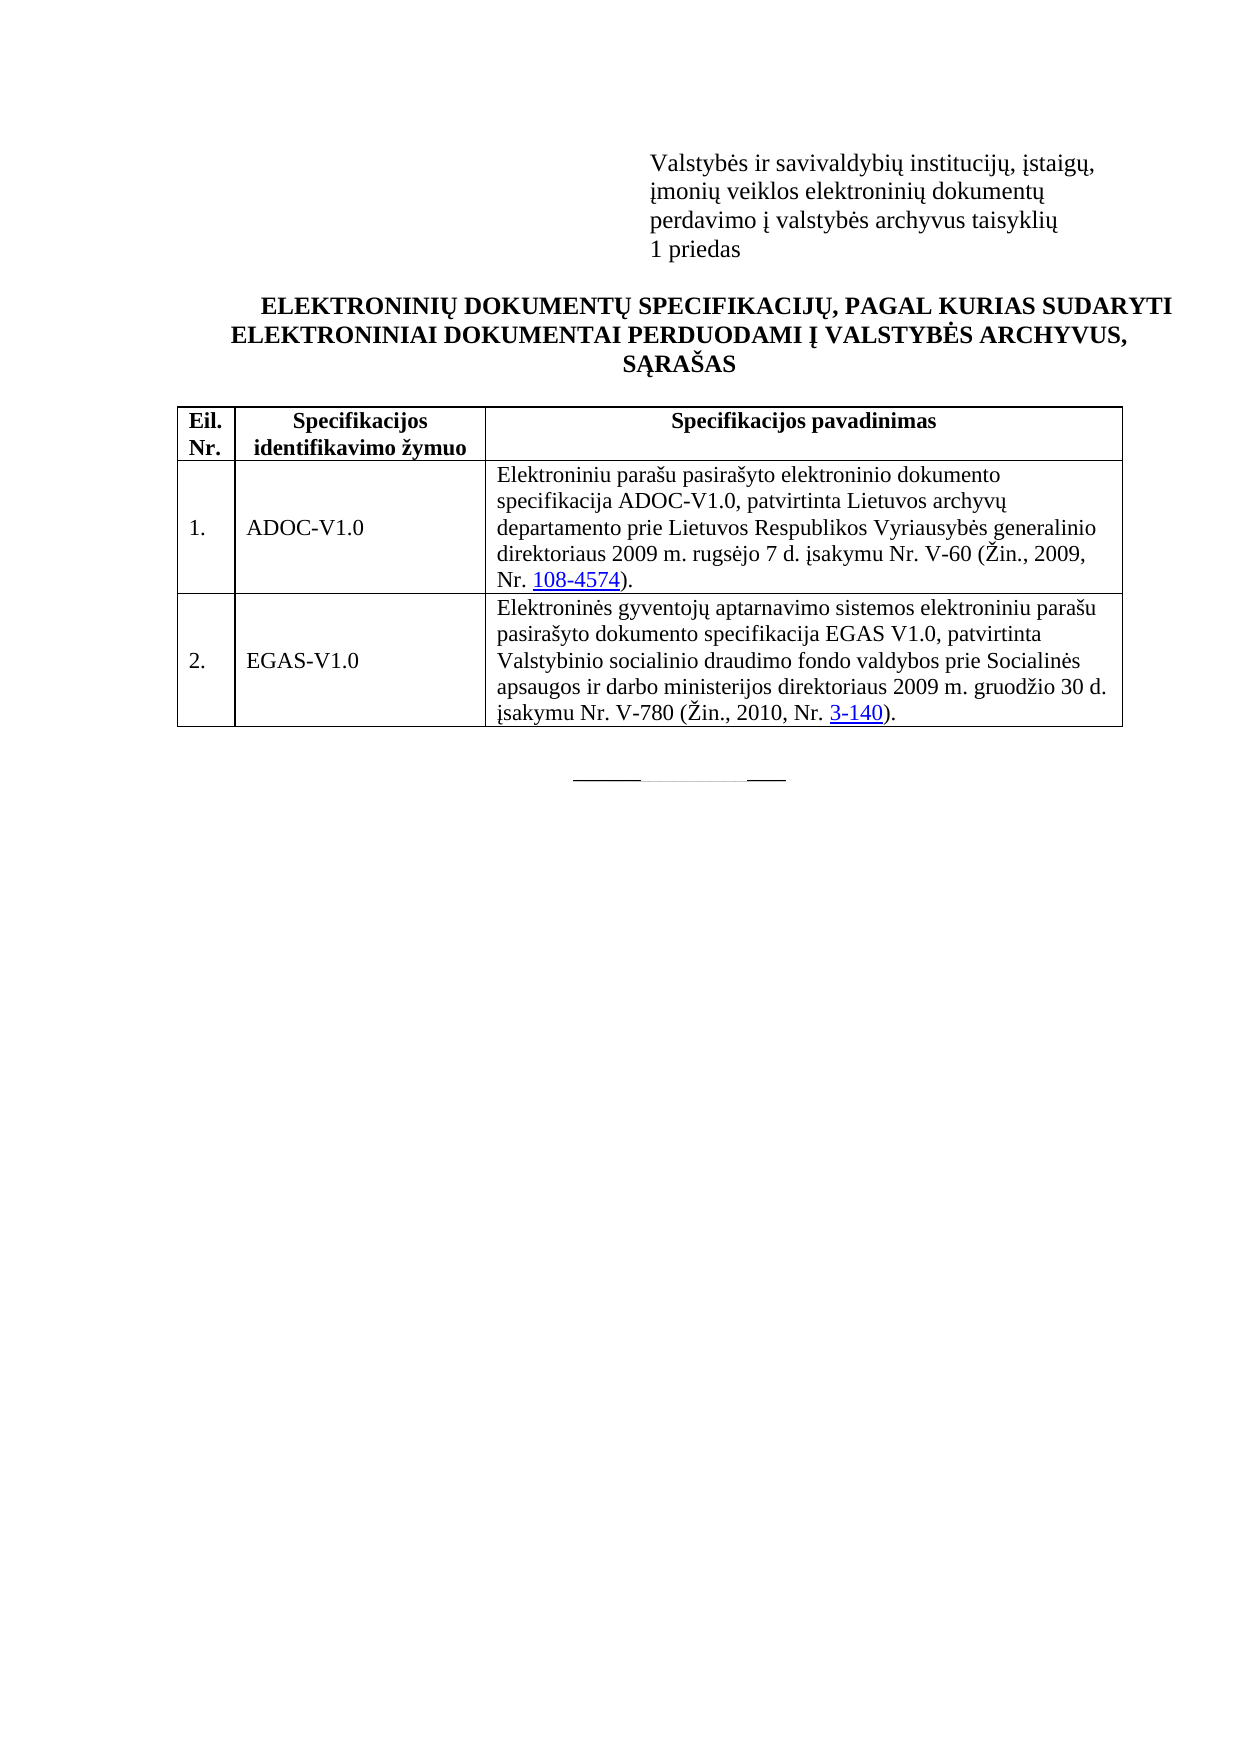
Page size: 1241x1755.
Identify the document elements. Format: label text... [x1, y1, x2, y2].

table_cell EGAS-V1.0 [236, 594, 485, 726]
text perdavimo į valstybės archyvus taisyklių [649, 205, 1181, 234]
table_cell Elektroninės gyventojų aptarnavimo sistemos elektroniniu parašu pasirašyto dokumento specifikacija EGAS V1.0, patvirtinta Valstybinio socialinio draudimo fondo valdybos prie Socialinės apsaugos ir darbo ministerijos direktoriaus 2009 m. gruodžio 30 d. įsakymu Nr. V-780 (Žin., 2010, Nr. 3-140). [486, 594, 1122, 726]
text įmonių veiklos elektroninių dokumentų [649, 176, 1181, 205]
table_header Eil. Nr. [178, 408, 234, 460]
table_header Specifikacijos pavadinimas [486, 408, 1122, 460]
text Valstybės ir savivaldybių institucijų, įstaigų, [649, 148, 1181, 176]
text ELEKTRONINIŲ DOKUMENTŲ SPECIFIKACIJŲ, PAGAL KURIAS SUDARYTI ELEKTRONINIAI DOKUMENTAI PERDUODAMI Į VALSTYBĖS ARCHYVUS, SĄRAŠAS [177, 291, 1181, 378]
table_cell 2. [178, 594, 234, 726]
table_cell 1. [178, 461, 234, 593]
table_header Specifikacijos identifikavimo žymuo [236, 408, 485, 460]
text 1 priedas [649, 234, 1181, 263]
table_cell ADOC-V1.0 [236, 461, 485, 593]
text _________________ [177, 756, 1181, 784]
table_cell Elektroniniu parašu pasirašyto elektroninio dokumento specifikacija ADOC-V1.0, patvirtinta Lietuvos archyvų departamento prie Lietuvos Respublikos Vyriausybės generalinio direktoriaus 2009 m. rugsėjo 7 d. įsakymu Nr. V-60 (Žin., 2009, Nr. 108-4574). [486, 461, 1122, 593]
